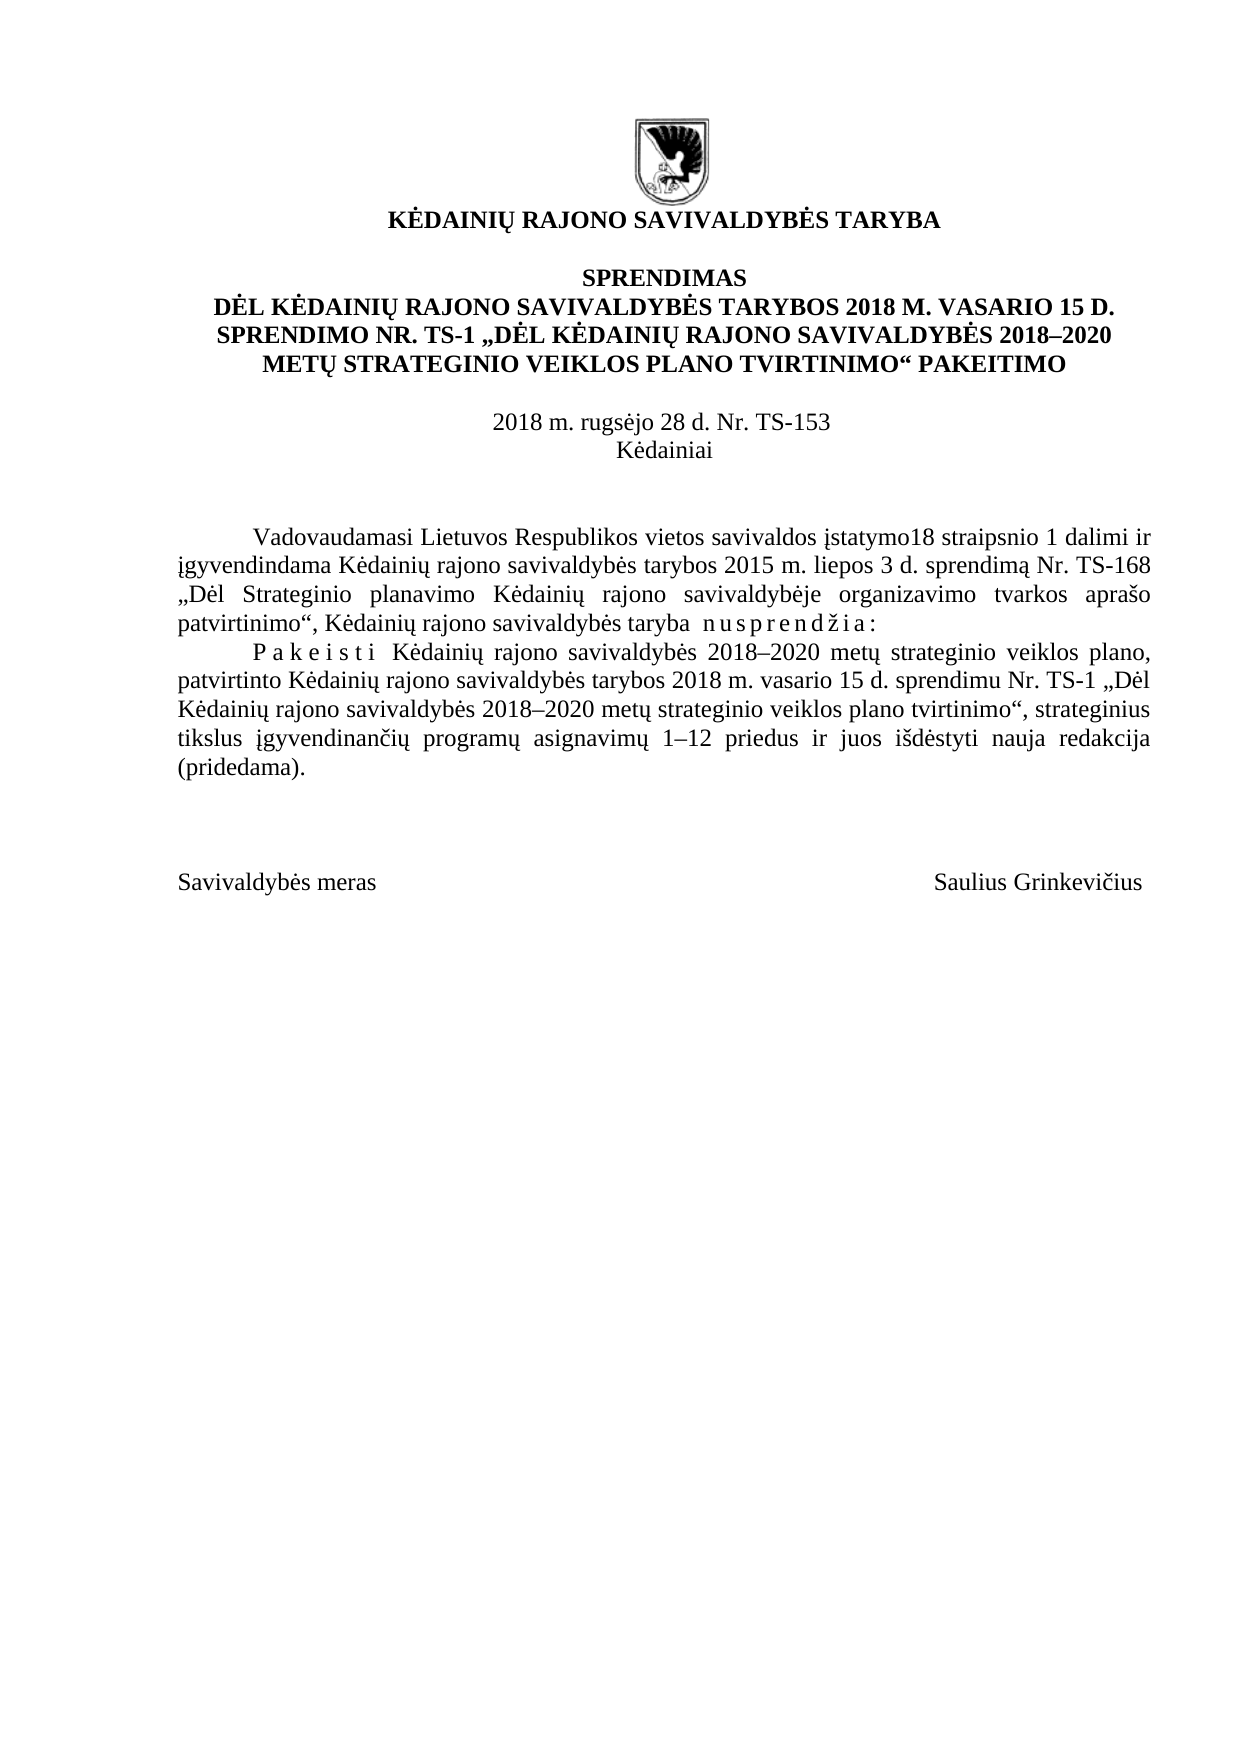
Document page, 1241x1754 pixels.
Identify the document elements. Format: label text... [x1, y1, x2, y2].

text DĖL KĖDAINIŲ RAJONO SAVIVALDYBĖS TARYBOS 2018 M. VASARIO 15 D. SPRENDIMO NR. TS-1 „DĖL KĖDAINIŲ RAJONO SAVIVALDYBĖS 2018–2020 METŲ STRATEGINIO VEIKLOS PLANO TVIRTINIMO“ PAKEITIMO [177, 292, 1152, 378]
text Vadovaudamasi Lietuvos Respublikos vietos savivaldos įstatymo18 straipsnio 1 dalimi ir įgyvendindama Kėdainių rajono savivaldybės tarybos 2015 m. liepos 3 d. sprendimą Nr. TS-168 „Dėl Strateginio planavimo Kėdainių rajono savivaldybėje organizavimo tvarkos aprašo patvirtinimo“, Kėdainių rajono savivaldybės taryba nusprendžia: [177, 522, 1152, 637]
text Savivaldybės meras Saulius Grinkevičius [177, 867, 1152, 896]
text KĖDAINIŲ RAJONO SAVIVALDYBĖS TARYBA [177, 206, 1152, 234]
text 2018 m. rugsėjo 28 d. Nr. TS-153 [177, 407, 1152, 436]
text SPRENDIMAS [177, 263, 1152, 292]
text Pakeisti Kėdainių rajono savivaldybės 2018–2020 metų strateginio veiklos plano, patvirtinto Kėdainių rajono savivaldybės tarybos 2018 m. vasario 15 d. sprendimu Nr. TS-1 „Dėl Kėdainių rajono savivaldybės 2018–2020 metų strateginio veiklos plano tvirtinimo“, strateginius tikslus įgyvendinančių programų asignavimų 1–12 priedus ir juos išdėstyti nauja redakcija (pridedama). [177, 637, 1152, 781]
text Kėdainiai [177, 436, 1152, 464]
